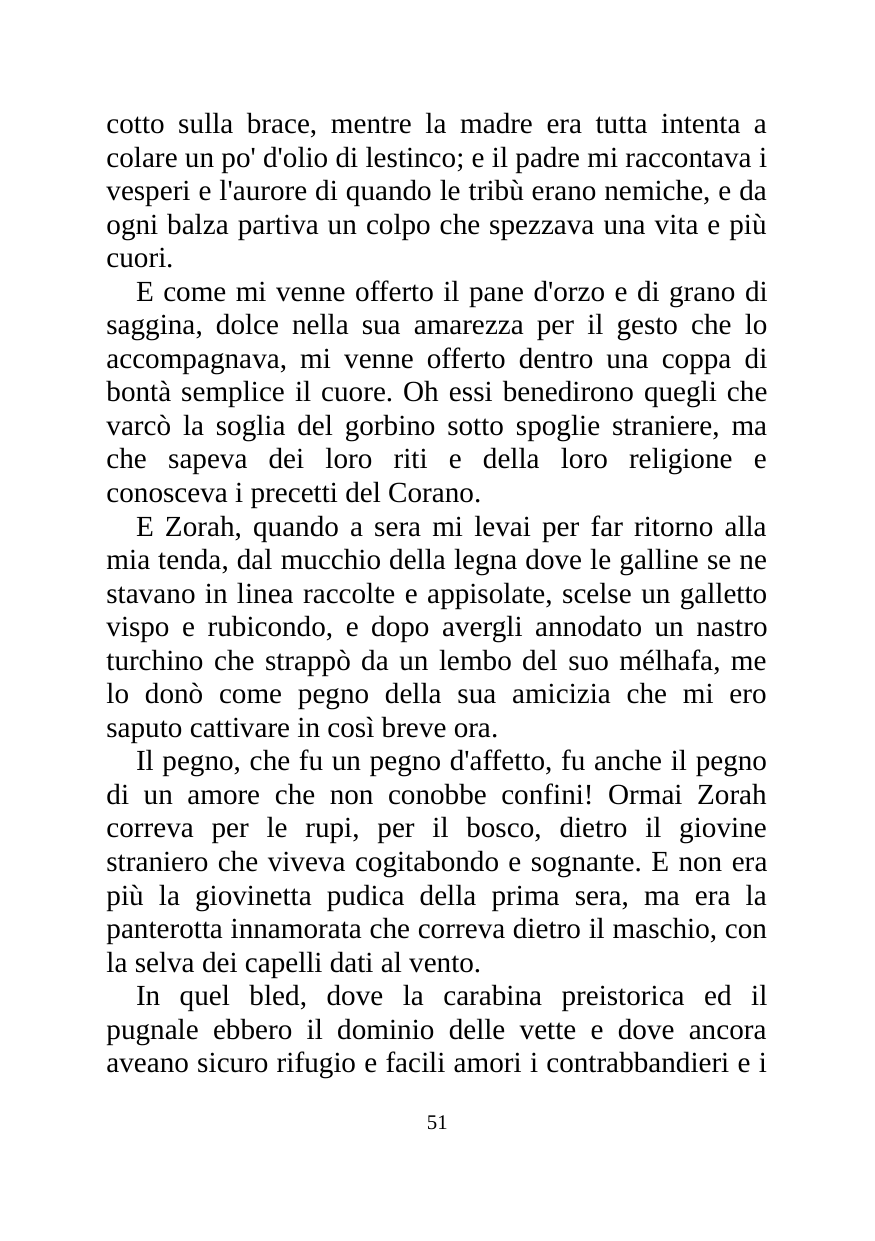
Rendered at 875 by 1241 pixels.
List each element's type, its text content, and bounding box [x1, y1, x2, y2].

text E come mi venne offerto il pane d'orzo e di grano di saggina, dolce nella sua amarezza per il gesto che lo accompagnava, mi venne offerto dentro una coppa di bontà semplice il cuore. Oh essi benedirono quegli che varcò la soglia del gorbino sotto spoglie straniere, ma che sapeva dei loro riti e della loro religione e conosceva i precetti del Corano. [106, 274, 768, 509]
text E Zorah, quando a sera mi levai per far ritorno alla mia tenda, dal mucchio della legna dove le galline se ne stavano in linea raccolte e appisolate, scelse un galletto vispo e rubicondo, e dopo avergli annodato un nastro turchino che strappò da un lembo del suo mélhafa, me lo donò come pegno della sua amicizia che mi ero saputo cattivare in così breve ora. [106, 509, 768, 743]
text cotto sulla brace, mentre la madre era tutta intenta a colare un po' d'olio di lestinco; e il padre mi raccontava i vesperi e l'aurore di quando le tribù erano nemiche, e da ogni balza partiva un colpo che spezzava una vita e più cuori. [106, 106, 768, 274]
text Il pegno, che fu un pegno d'affetto, fu anche il pegno di un amore che non conobbe confini! Ormai Zorah correva per le rupi, per il bosco, dietro il giovine straniero che viveva cogitabondo e sognante. E non era più la giovinetta pudica della prima sera, ma era la panterotta innamorata che correva dietro il maschio, con la selva dei capelli dati al vento. [106, 743, 768, 978]
text In quel bled, dove la carabina preistorica ed il pugnale ebbero il dominio delle vette e dove ancora aveano sicuro rifugio e facili amori i contrabbandieri e i [106, 978, 768, 1079]
